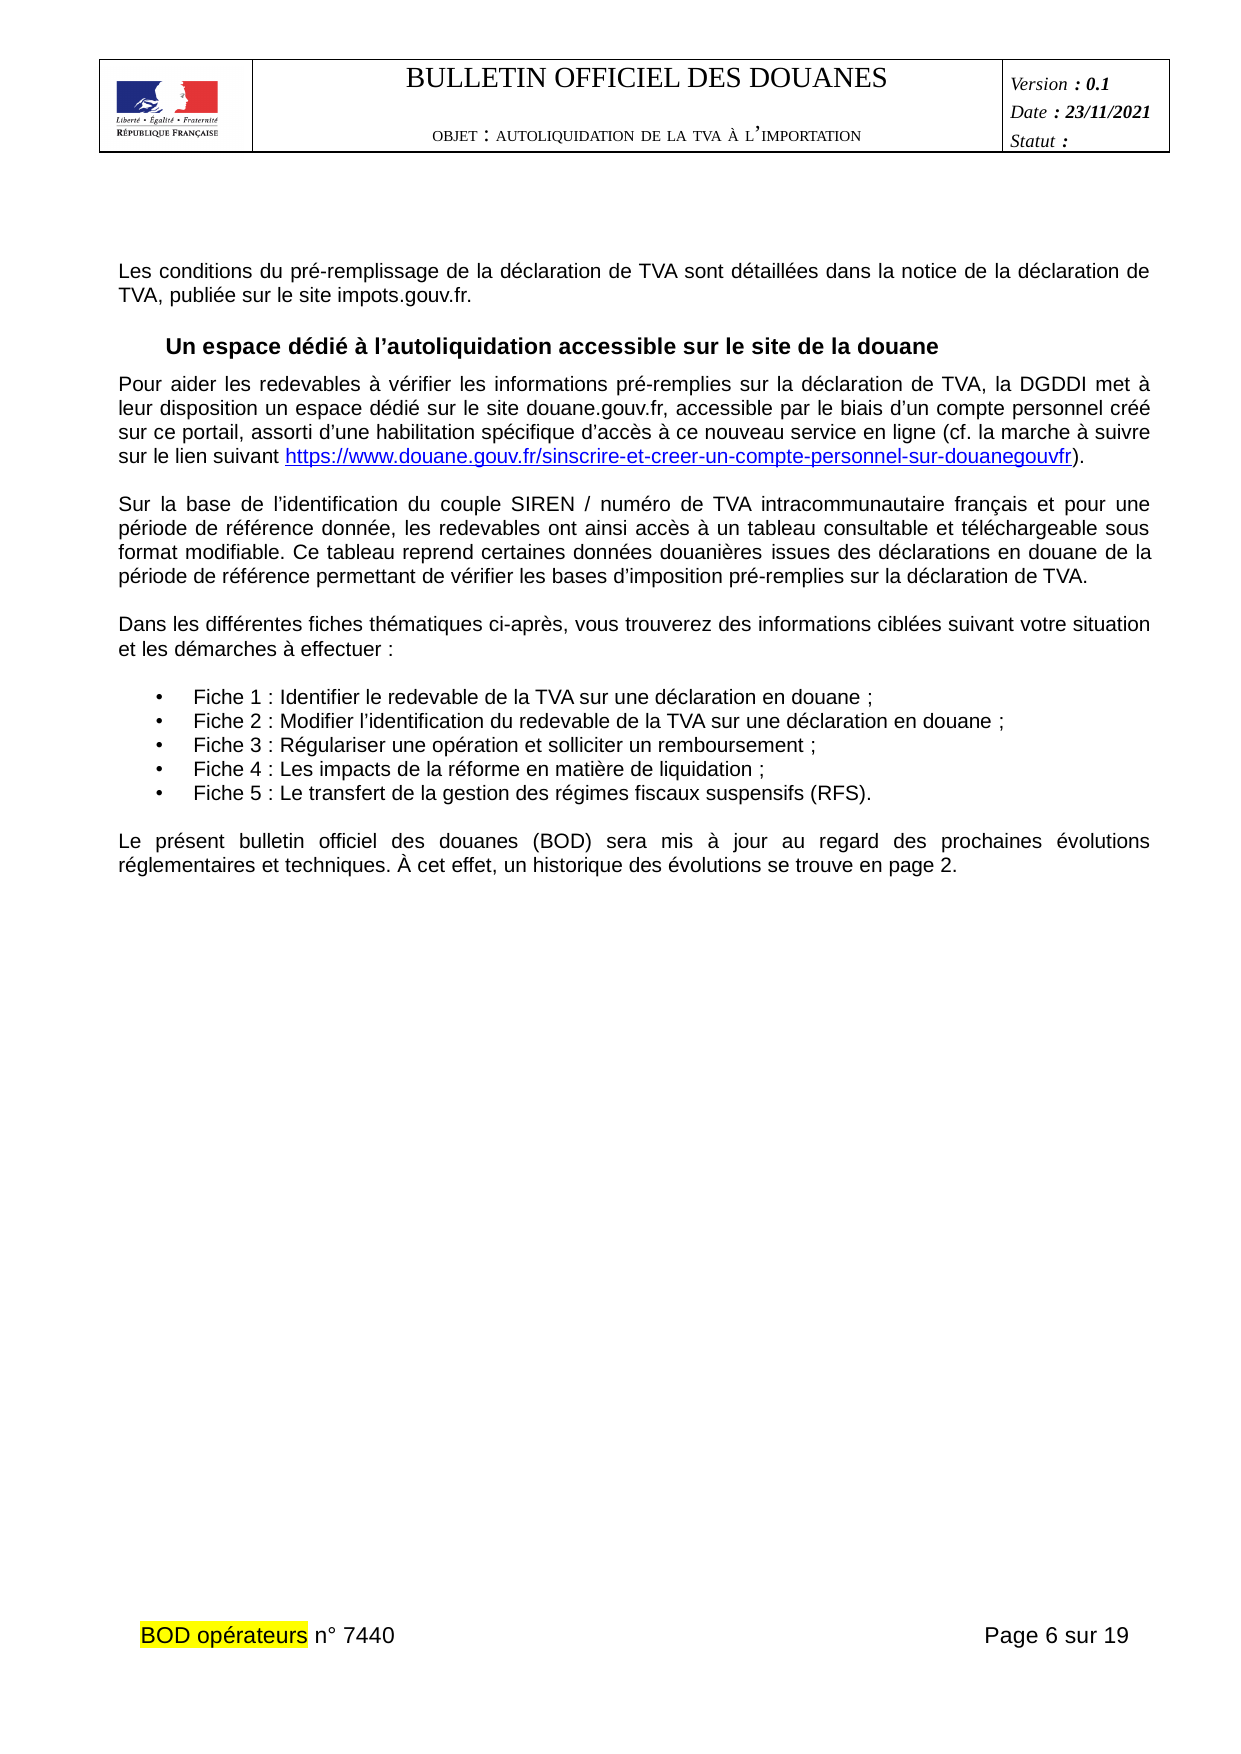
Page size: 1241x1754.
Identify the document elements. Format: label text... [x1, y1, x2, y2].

subtitle Un espace dédié à l’autoliquidation accessible sur le site de la douane [106, 332, 1152, 359]
text Le présent bulletin officiel des douanes (BOD) sera mis à jour au regard des prochaines évolutions réglementaires et techniques. À cet effet, un historique des évolutions se trouve en page 2. [118, 829, 1152, 877]
text Sur la base de l’identification du couple SIREN / numéro de TVA intracommunautaire français et pour une période de référence donnée, les redevables ont ainsi accès à un tableau consultable et téléchargeable sous format modifiable. Ce tableau reprend certaines données douanières issues des déclarations en douane de la période de référence permettant de vérifier les bases d’imposition pré-remplies sur la déclaration de TVA. [118, 492, 1152, 588]
text Dans les différentes fiches thématiques ci-après, vous trouverez des informations ciblées suivant votre situation et les démarches à effectuer : [118, 612, 1152, 661]
text Pour aider les redevables à vérifier les informations pré-remplies sur la déclaration de TVA, la DGDDI met à leur disposition un espace dédié sur le site douane.gouv.fr, accessible par le biais d’un compte personnel créé sur ce portail, assorti d’une habilitation spécifique d’accès à ce nouveau service en ligne (cf. la marche à suivre sur le lien suivant https://www.douane.gouv.fr/sinscrire-et-creer-un-compte-personnel-sur-douanegouvfr). [118, 372, 1152, 468]
picture [93, 66, 244, 160]
list Fiche 1 : Identifier le redevable de la TVA sur une déclaration en douane ; [156, 684, 1152, 709]
list Fiche 5 : Le transfert de la gestion des régimes fiscaux suspensifs (RFS). [156, 781, 1152, 805]
picture [100, 66, 244, 151]
list Fiche 2 : Modifier l’identification du redevable de la TVA sur une déclaration en douane ; [156, 709, 1152, 733]
list Fiche 3 : Régulariser une opération et solliciter un remboursement ; [156, 733, 1152, 757]
text Les conditions du pré-remplissage de la déclaration de TVA sont détaillées dans la notice de la déclaration de TVA, publiée sur le site impots.gouv.fr. [118, 259, 1152, 307]
list Fiche 4 : Les impacts de la réforme en matière de liquidation ; [156, 757, 1152, 781]
